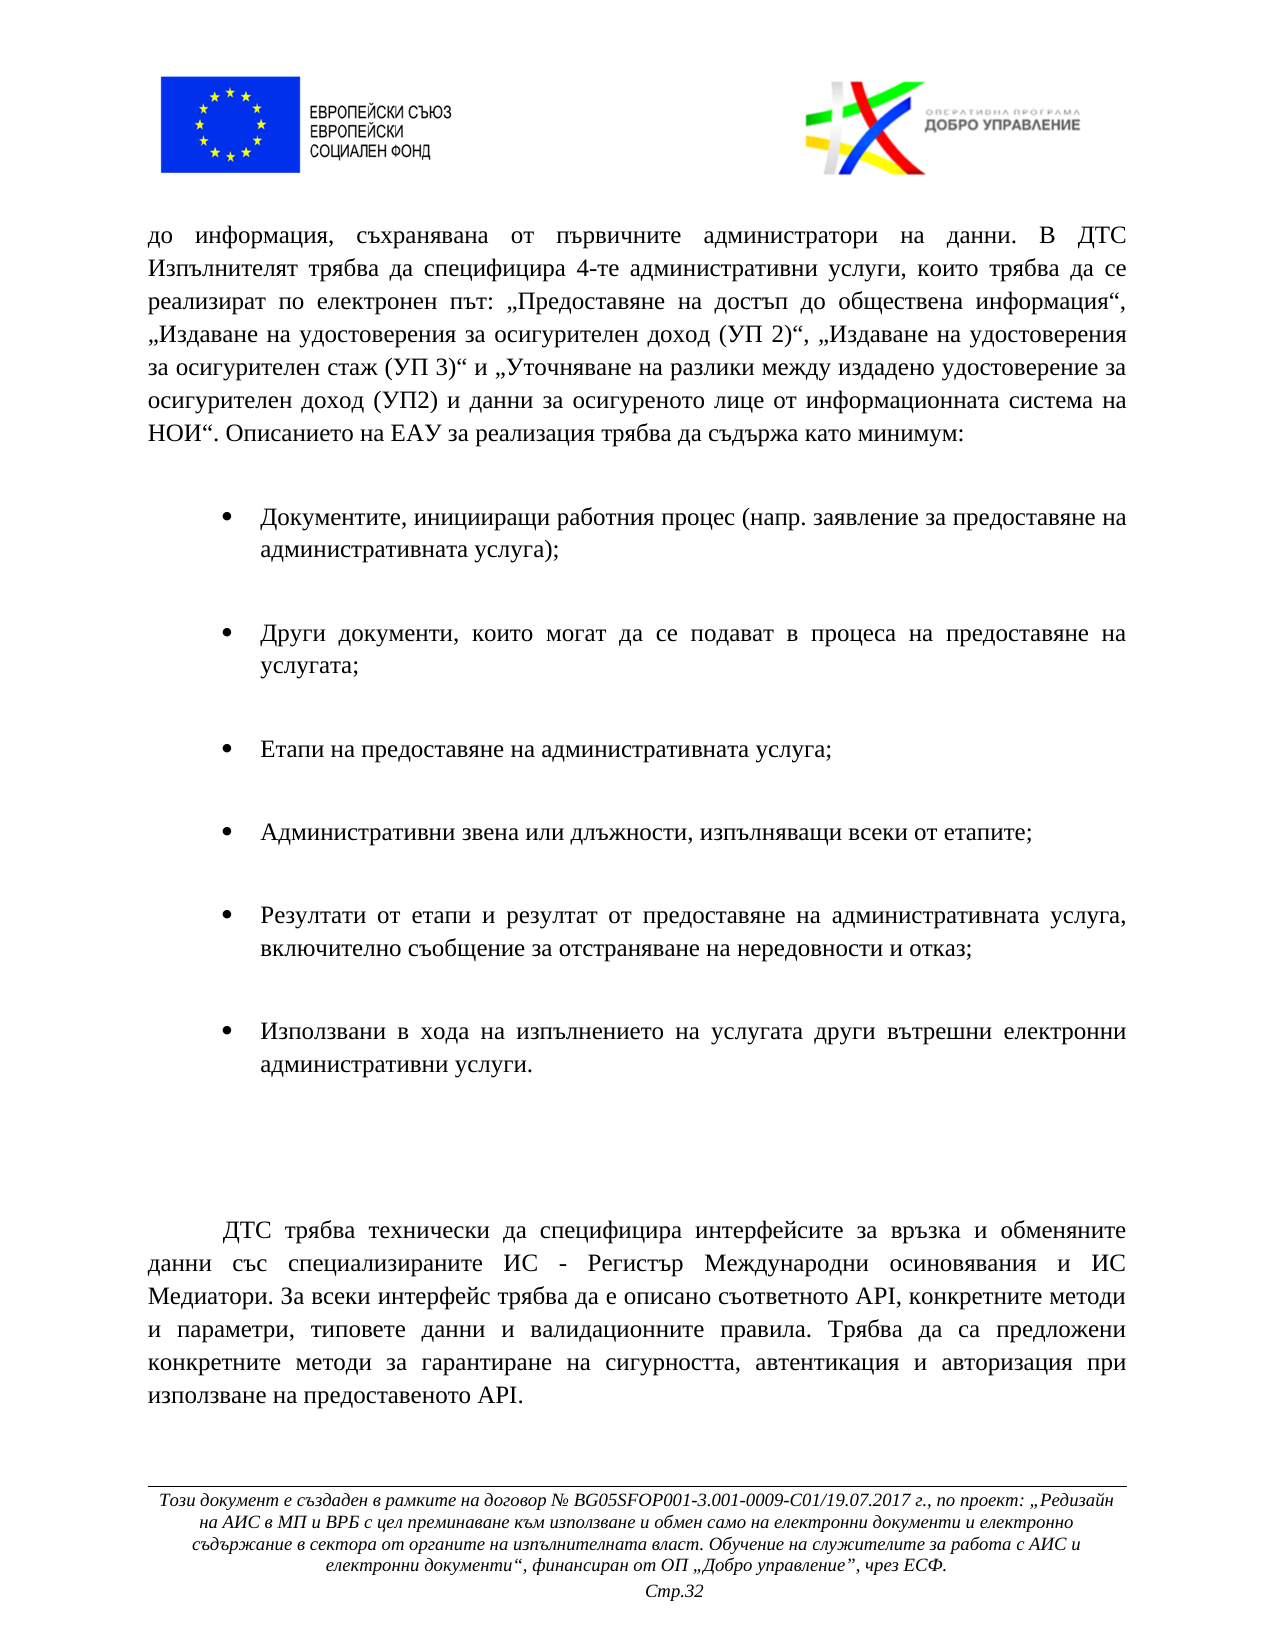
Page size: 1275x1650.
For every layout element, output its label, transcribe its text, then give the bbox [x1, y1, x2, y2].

text ДТС трябва технически да специфицира интерфейсите за връзка и обменяните данни със специализираните ИС - Регистър Международни осиновявания и ИС Медиатори. За всеки интерфейс трябва да е описано съответното API, конкретните методи и параметри, типовете данни и валидационните правила. Трябва да са предложени конкретните методи за гарантиране на сигурността, автентикация и авторизация при използване на предоставеното API. [148, 1215, 1127, 1409]
list Документите, иницииращи работния процес (напр. заявление за предоставяне на административната услуга); [223, 502, 1127, 563]
list Използвани в хода на изпълнението на услугата други вътрешни електронни административни услуги. [223, 1016, 1127, 1077]
text до информация, съхранявана от първичните администратори на данни. В ДТС Изпълнителят трябва да специфицира 4-те административни услуги, които трябва да се реализират по електронен път: „Предоставяне на достъп до обществена информация“, „Издаване на удостоверения за осигурителен доход (УП 2)“, „Издаване на удостоверения за осигурителен стаж (УП 3)“ и „Уточняване на разлики между издадено удостоверение за осигурителен доход (УП2) и данни за осигуреното лице от информационната система на НОИ“. Описанието на ЕАУ за реализация трябва да съдържа като минимум: [148, 220, 1127, 447]
list Резултати от етапи и резултат от предоставяне на административната услуга, включително съобщение за отстраняване на нередовности и отказ; [223, 900, 1127, 961]
list Административни звена или длъжности, изпълняващи всеки от етапите; [223, 817, 1127, 845]
list Други документи, които могат да се подават в процеса на предоставяне на услугата; [223, 618, 1127, 679]
list Етапи на предоставяне на административната услуга; [223, 734, 1127, 762]
